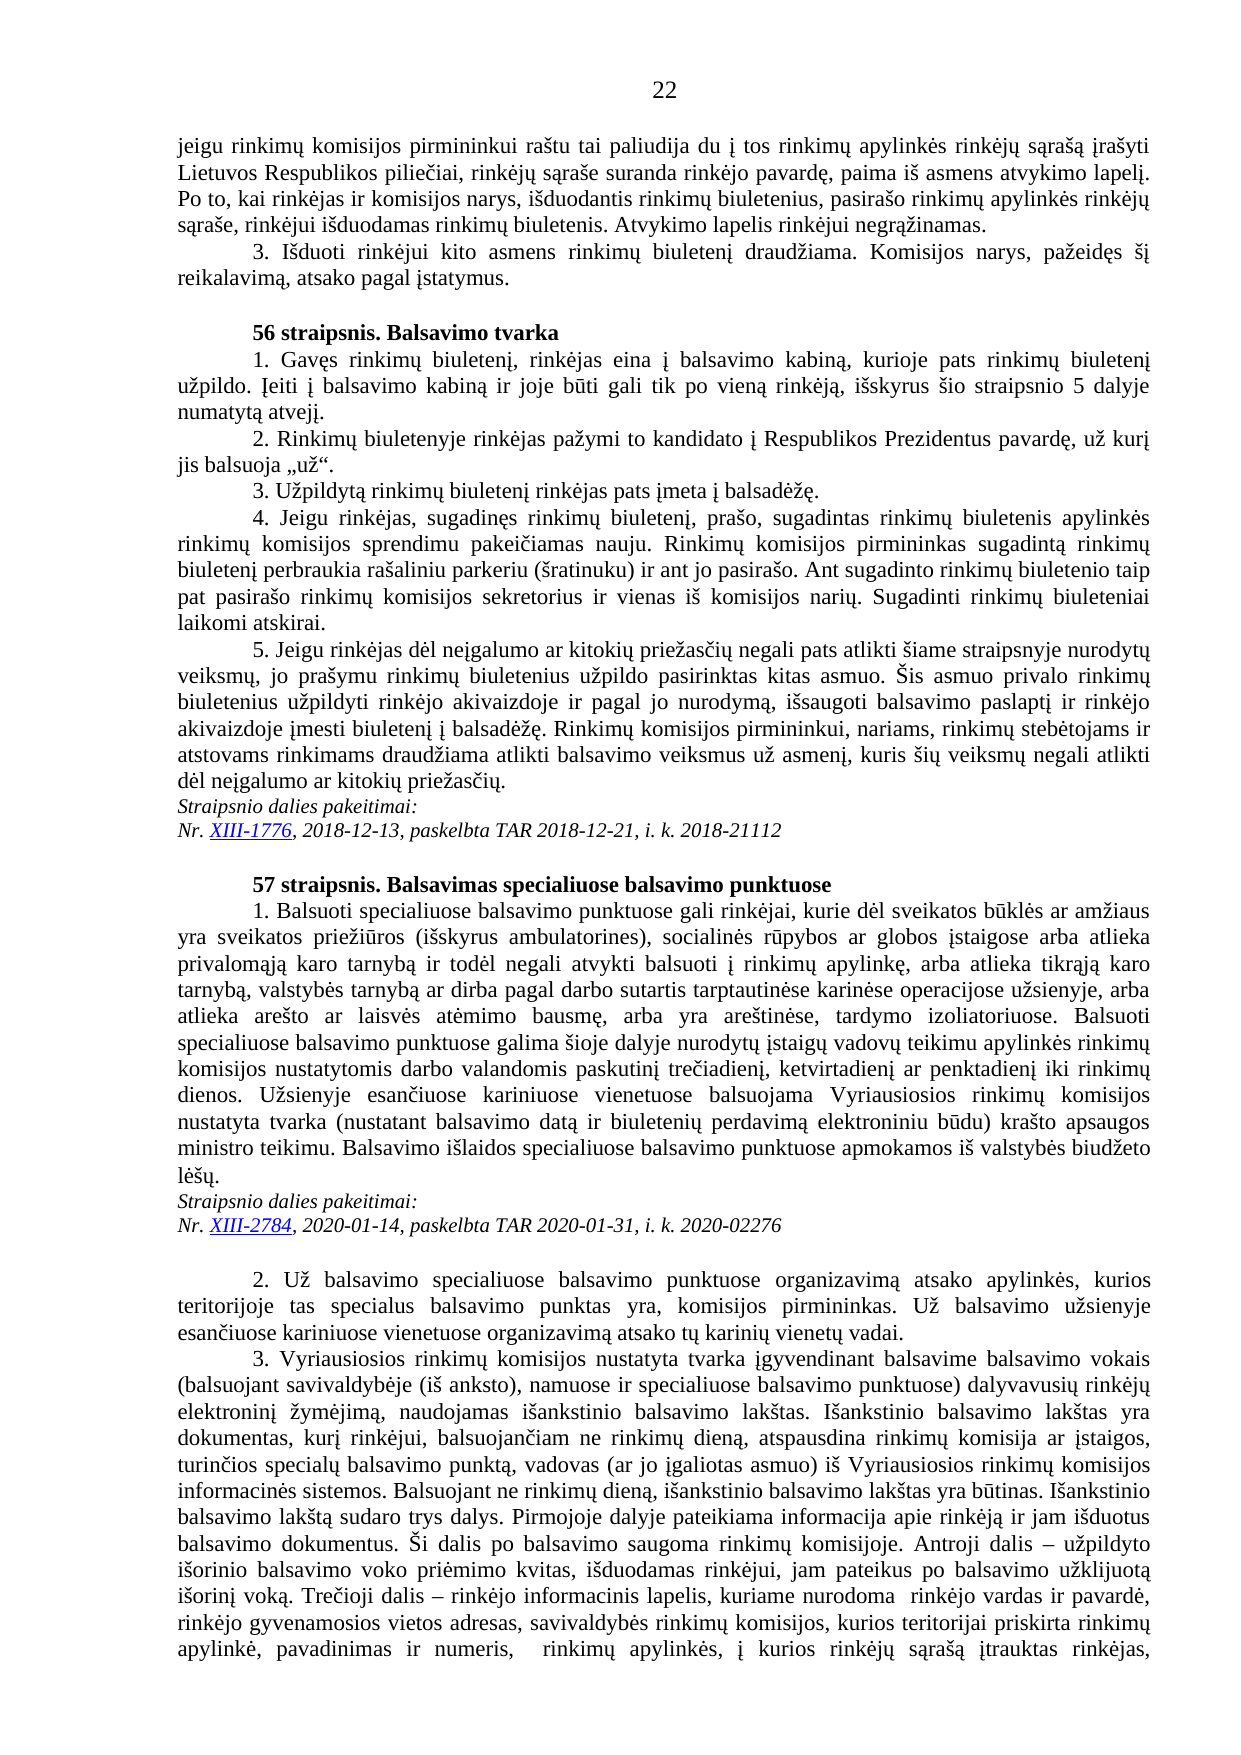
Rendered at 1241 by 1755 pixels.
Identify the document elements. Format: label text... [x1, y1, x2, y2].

text 1. Gavęs rinkimų biuletenį, rinkėjas eina į balsavimo kabiną, kurioje pats rinkimų biuletenį užpildo. Įeiti į balsavimo kabiną ir joje būti gali tik po vieną rinkėją, išskyrus šio straipsnio 5 dalyje numatytą atvejį. [177, 346, 1152, 425]
text 57 straipsnis. Balsavimas specialiuose balsavimo punktuose [177, 871, 1152, 897]
text 3. Užpildytą rinkimų biuletenį rinkėjas pats įmeta į balsadėžę. [177, 477, 1152, 504]
text 4. Jeigu rinkėjas, sugadinęs rinkimų biuletenį, prašo, sugadintas rinkimų biuletenis apylinkės rinkimų komisijos sprendimu pakeičiamas nauju. Rinkimų komisijos pirmininkas sugadintą rinkimų biuletenį perbraukia rašaliniu parkeriu (šratinuku) ir ant jo pasirašo. Ant sugadinto rinkimų biuletenio taip pat pasirašo rinkimų komisijos sekretorius ir vienas iš komisijos narių. Sugadinti rinkimų biuleteniai laikomi atskirai. [177, 504, 1152, 636]
text Nr. XIII-2784, 2020-01-14, paskelbta TAR 2020-01-31, i. k. 2020-02276 [177, 1213, 1152, 1237]
text Straipsnio dalies pakeitimai: [177, 1189, 1152, 1213]
text 3. Išduoti rinkėjui kito asmens rinkimų biuletenį draudžiama. Komisijos narys, pažeidęs šį reikalavimą, atsako pagal įstatymus. [177, 238, 1152, 291]
text 1. Balsuoti specialiuose balsavimo punktuose gali rinkėjai, kurie dėl sveikatos būklės ar amžiaus yra sveikatos priežiūros (išskyrus ambulatorines), socialinės rūpybos ar globos įstaigose arba atlieka privalomąją karo tarnybą ir todėl negali atvykti balsuoti į rinkimų apylinkę, arba atlieka tikrąją karo tarnybą, valstybės tarnybą ar dirba pagal darbo sutartis tarptautinėse karinėse operacijose užsienyje, arba atlieka arešto ar laisvės atėmimo bausmę, arba yra areštinėse, tardymo izoliatoriuose. Balsuoti specialiuose balsavimo punktuose galima šioje dalyje nurodytų įstaigų vadovų teikimu apylinkės rinkimų komisijos nustatytomis darbo valandomis paskutinį trečiadienį, ketvirtadienį ar penktadienį iki rinkimų dienos. Užsienyje esančiuose kariniuose vienetuose balsuojama Vyriausiosios rinkimų komisijos nustatyta tvarka (nustatant balsavimo datą ir biuletenių perdavimą elektroniniu būdu) krašto apsaugos ministro teikimu. Balsavimo išlaidos specialiuose balsavimo punktuose apmokamos iš valstybės biudžeto lėšų. [177, 897, 1152, 1189]
text 5. Jeigu rinkėjas dėl neįgalumo ar kitokių priežasčių negali pats atlikti šiame straipsnyje nurodytų veiksmų, jo prašymu rinkimų biuletenius užpildo pasirinktas kitas asmuo. Šis asmuo privalo rinkimų biuletenius užpildyti rinkėjo akivaizdoje ir pagal jo nurodymą, išsaugoti balsavimo paslaptį ir rinkėjo akivaizdoje įmesti biuletenį į balsadėžę. Rinkimų komisijos pirmininkui, nariams, rinkimų stebėtojams ir atstovams rinkimams draudžiama atlikti balsavimo veiksmus už asmenį, kuris šių veiksmų negali atlikti dėl neįgalumo ar kitokių priežasčių. [177, 636, 1152, 794]
text 2. Už balsavimo specialiuose balsavimo punktuose organizavimą atsako apylinkės, kurios teritorijoje tas specialus balsavimo punktas yra, komisijos pirmininkas. Už balsavimo užsienyje esančiuose kariniuose vienetuose organizavimą atsako tų karinių vienetų vadai. [177, 1266, 1152, 1345]
text 56 straipsnis. Balsavimo tvarka [177, 319, 1152, 346]
text jeigu rinkimų komisijos pirmininkui raštu tai paliudija du į tos rinkimų apylinkės rinkėjų sąrašą įrašyti Lietuvos Respublikos piliečiai, rinkėjų sąraše suranda rinkėjo pavardę, paima iš asmens atvykimo lapelį. Po to, kai rinkėjas ir komisijos narys, išduodantis rinkimų biuletenius, pasirašo rinkimų apylinkės rinkėjų sąraše, rinkėjui išduodamas rinkimų biuletenis. Atvykimo lapelis rinkėjui negrąžinamas. [177, 132, 1152, 238]
text Straipsnio dalies pakeitimai: [177, 794, 1152, 818]
text Nr. XIII-1776, 2018-12-13, paskelbta TAR 2018-12-21, i. k. 2018-21112 [177, 818, 1152, 842]
text 2. Rinkimų biuletenyje rinkėjas pažymi to kandidato į Respublikos Prezidentus pavardę, už kurį jis balsuoja „už“. [177, 425, 1152, 477]
text 3. Vyriausiosios rinkimų komisijos nustatyta tvarka įgyvendinant balsavime balsavimo vokais (balsuojant savivaldybėje (iš anksto), namuose ir specialiuose balsavimo punktuose) dalyvavusių rinkėjų elektroninį žymėjimą, naudojamas išankstinio balsavimo lakštas. Išankstinio balsavimo lakštas yra dokumentas, kurį rinkėjui, balsuojančiam ne rinkimų dieną, atspausdina rinkimų komisija ar įstaigos, turinčios specialų balsavimo punktą, vadovas (ar jo įgaliotas asmuo) iš Vyriausiosios rinkimų komisijos informacinės sistemos. Balsuojant ne rinkimų dieną, išankstinio balsavimo lakštas yra būtinas. Išankstinio balsavimo lakštą sudaro trys dalys. Pirmojoje dalyje pateikiama informacija apie rinkėją ir jam išduotus balsavimo dokumentus. Ši dalis po balsavimo saugoma rinkimų komisijoje. Antroji dalis – užpildyto išorinio balsavimo voko priėmimo kvitas, išduodamas rinkėjui, jam pateikus po balsavimo užklijuotą išorinį voką. Trečioji dalis – rinkėjo informacinis lapelis, kuriame nurodoma rinkėjo vardas ir pavardė, rinkėjo gyvenamosios vietos adresas, savivaldybės rinkimų komisijos, kurios teritorijai priskirta rinkimų apylinkė, pavadinimas ir numeris, rinkimų apylinkės, į kurios rinkėjų sąrašą įtrauktas rinkėjas, [177, 1345, 1152, 1661]
